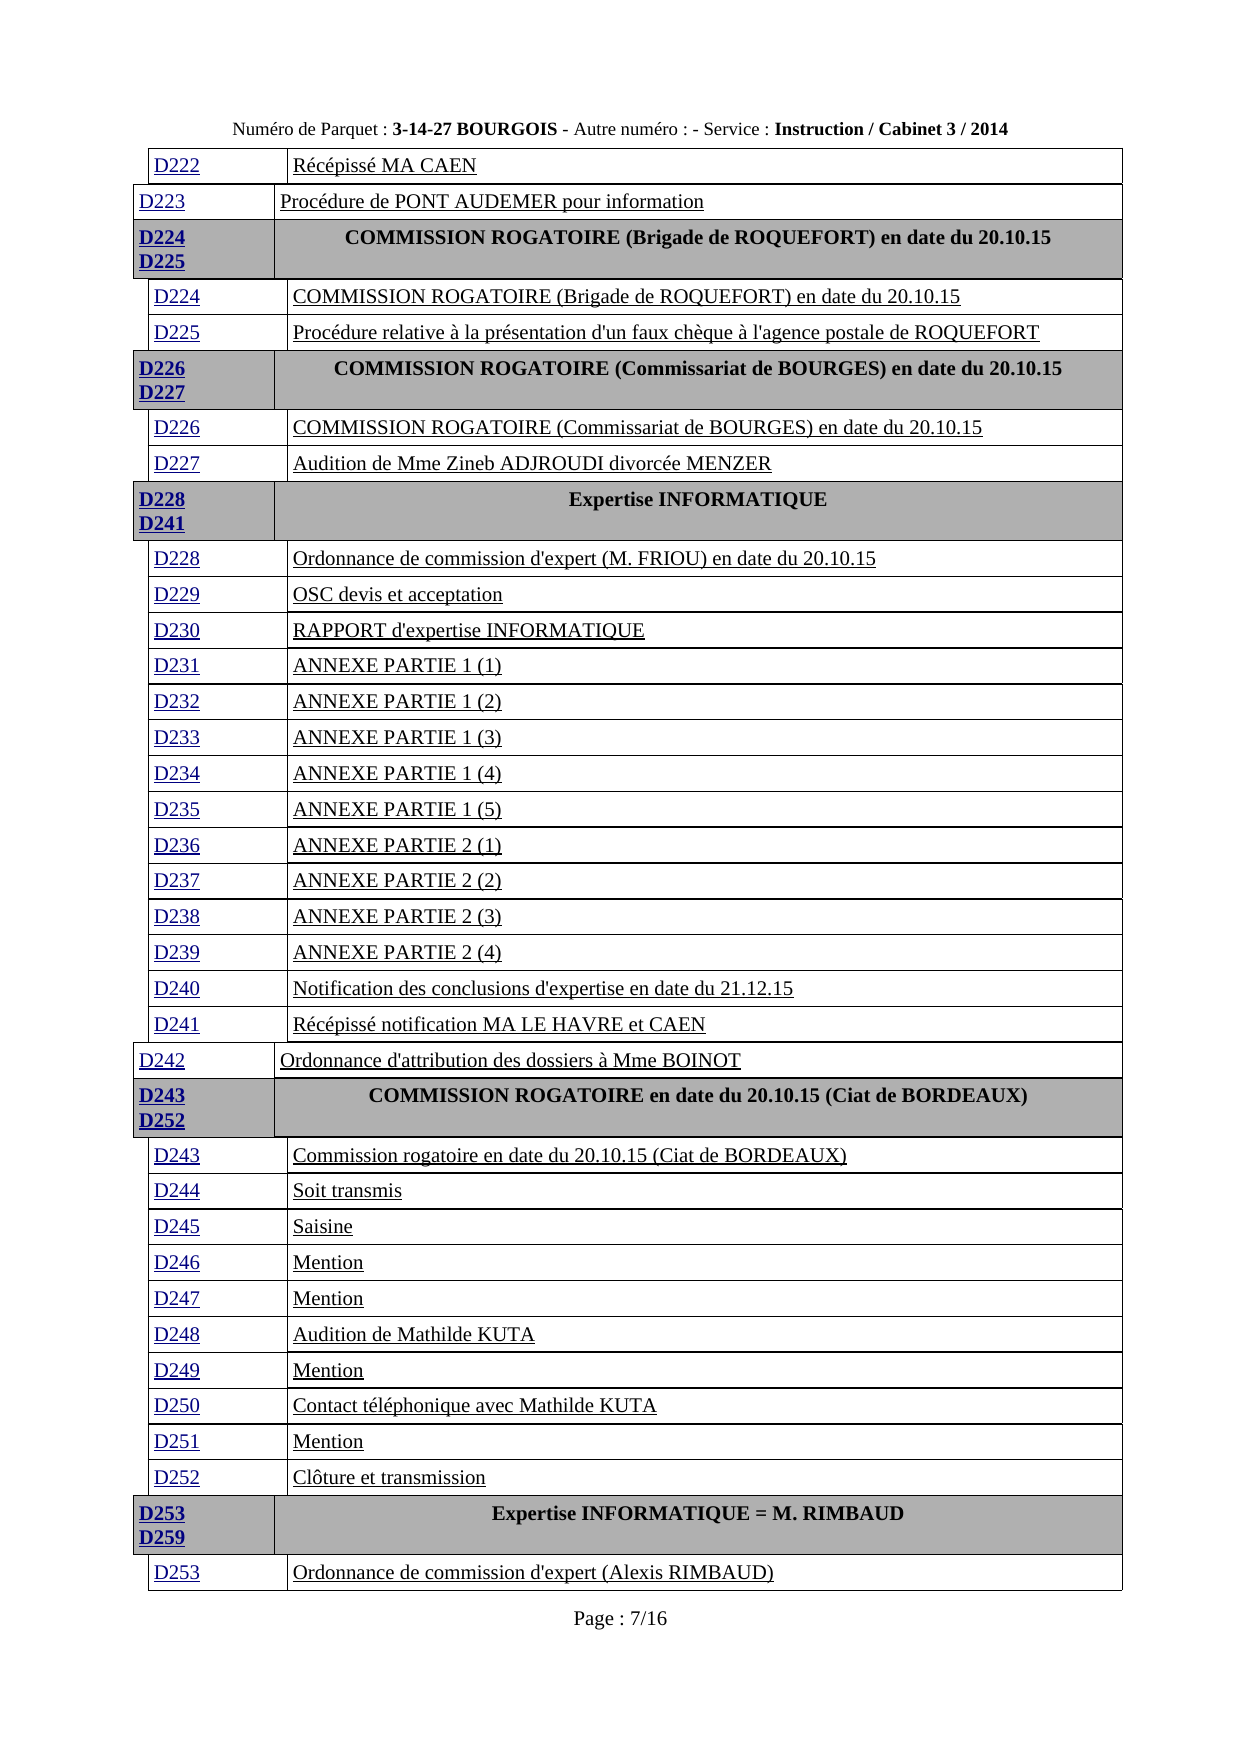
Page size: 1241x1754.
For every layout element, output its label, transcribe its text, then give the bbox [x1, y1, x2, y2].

table_header D251 [149, 1425, 287, 1459]
table_header Saisine [288, 1210, 1122, 1244]
table_header Audition de Mme Zineb ADJROUDI divorcée MENZER [288, 446, 1122, 481]
table_header D227 [149, 446, 287, 481]
table_header D247 [149, 1281, 287, 1316]
table_header Audition de Mathilde KUTA [288, 1317, 1122, 1351]
table_header ANNEXE PARTIE 2 (2) [288, 864, 1122, 898]
table_header D249 [149, 1353, 287, 1388]
table_header Notification des conclusions d'expertise en date du 21.12.15 [288, 971, 1122, 1006]
table_header COMMISSION ROGATOIRE (Commissariat de BOURGES) en date du 20.10.15 [275, 351, 1122, 409]
table_header D223 [134, 185, 274, 219]
table_header Procédure de PONT AUDEMER pour information [275, 185, 1122, 219]
table_header D246 [149, 1245, 287, 1280]
table_header D243 D252 [134, 1079, 274, 1137]
table_header D241 [149, 1007, 287, 1042]
table_header D237 [149, 864, 287, 898]
table_header Mention [288, 1353, 1122, 1387]
table_header COMMISSION ROGATOIRE (Brigade de ROQUEFORT) en date du 20.10.15 [275, 220, 1122, 278]
table_header ANNEXE PARTIE 1 (2) [288, 685, 1122, 719]
table_header D240 [149, 971, 287, 1006]
table_header Procédure relative à la présentation d'un faux chèque à l'agence postale de ROQUEFORT [288, 315, 1122, 350]
table_header COMMISSION ROGATOIRE (Brigade de ROQUEFORT) en date du 20.10.15 [288, 280, 1122, 314]
table_header Mention [288, 1245, 1122, 1280]
table_header Ordonnance de commission d'expert (M. FRIOU) en date du 20.10.15 [288, 541, 1122, 576]
table_header D233 [149, 720, 287, 755]
table_header D243 [149, 1138, 287, 1173]
table_header D230 [149, 613, 287, 648]
table_header ANNEXE PARTIE 2 (4) [288, 935, 1122, 970]
table_header D222 [149, 149, 287, 183]
table_header ANNEXE PARTIE 2 (3) [288, 900, 1122, 934]
table_header D224 [149, 280, 287, 314]
table_header Expertise INFORMATIQUE = M. RIMBAUD [275, 1496, 1122, 1554]
table_header ANNEXE PARTIE 1 (3) [288, 720, 1122, 755]
table_header Ordonnance d'attribution des dossiers à Mme BOINOT [275, 1043, 1122, 1077]
table_header D235 [149, 792, 287, 827]
table_header D228 D241 [134, 482, 274, 540]
table_header D239 [149, 935, 287, 970]
table_header ANNEXE PARTIE 2 (1) [288, 828, 1122, 862]
table_header D244 [149, 1174, 287, 1208]
table_header D236 [149, 828, 287, 863]
table_header D252 [149, 1460, 287, 1495]
table_header OSC devis et acceptation [288, 577, 1122, 611]
table_header Contact téléphonique avec Mathilde KUTA [288, 1389, 1122, 1423]
table_header ANNEXE PARTIE 1 (1) [288, 649, 1122, 683]
table_header D250 [149, 1389, 287, 1423]
table_header D224 D225 [134, 220, 274, 278]
table_header Récépissé MA CAEN [288, 149, 1122, 183]
table_header Mention [288, 1281, 1122, 1316]
table_header D232 [149, 685, 287, 719]
table_header D245 [149, 1210, 287, 1244]
table_header RAPPORT d'expertise INFORMATIQUE [288, 613, 1122, 647]
table_header D238 [149, 900, 287, 934]
table_header D242 [134, 1043, 274, 1078]
table_header Commission rogatoire en date du 20.10.15 (Ciat de BORDEAUX) [288, 1138, 1122, 1172]
table_header COMMISSION ROGATOIRE en date du 20.10.15 (Ciat de BORDEAUX) [275, 1079, 1122, 1136]
table_header Mention [288, 1425, 1122, 1459]
table_header Récépissé notification MA LE HAVRE et CAEN [288, 1007, 1122, 1041]
table_header D253 [149, 1555, 287, 1590]
table_header D234 [149, 756, 287, 791]
table_header D226 D227 [134, 351, 274, 409]
table_header D225 [149, 315, 287, 350]
table_header D229 [149, 577, 287, 612]
table_header ANNEXE PARTIE 1 (4) [288, 756, 1122, 791]
table_header Ordonnance de commission d'expert (Alexis RIMBAUD) [288, 1555, 1122, 1590]
table_header Clôture et transmission [288, 1460, 1122, 1495]
table_header D228 [149, 541, 287, 576]
table_header ANNEXE PARTIE 1 (5) [288, 792, 1122, 826]
table_header D248 [149, 1317, 287, 1352]
table_header COMMISSION ROGATOIRE (Commissariat de BOURGES) en date du 20.10.15 [288, 410, 1122, 445]
table_header Soit transmis [288, 1174, 1122, 1208]
table_header D226 [149, 410, 287, 445]
table_header Expertise INFORMATIQUE [275, 482, 1122, 540]
table_header D231 [149, 649, 287, 683]
table_header D253 D259 [134, 1496, 274, 1554]
